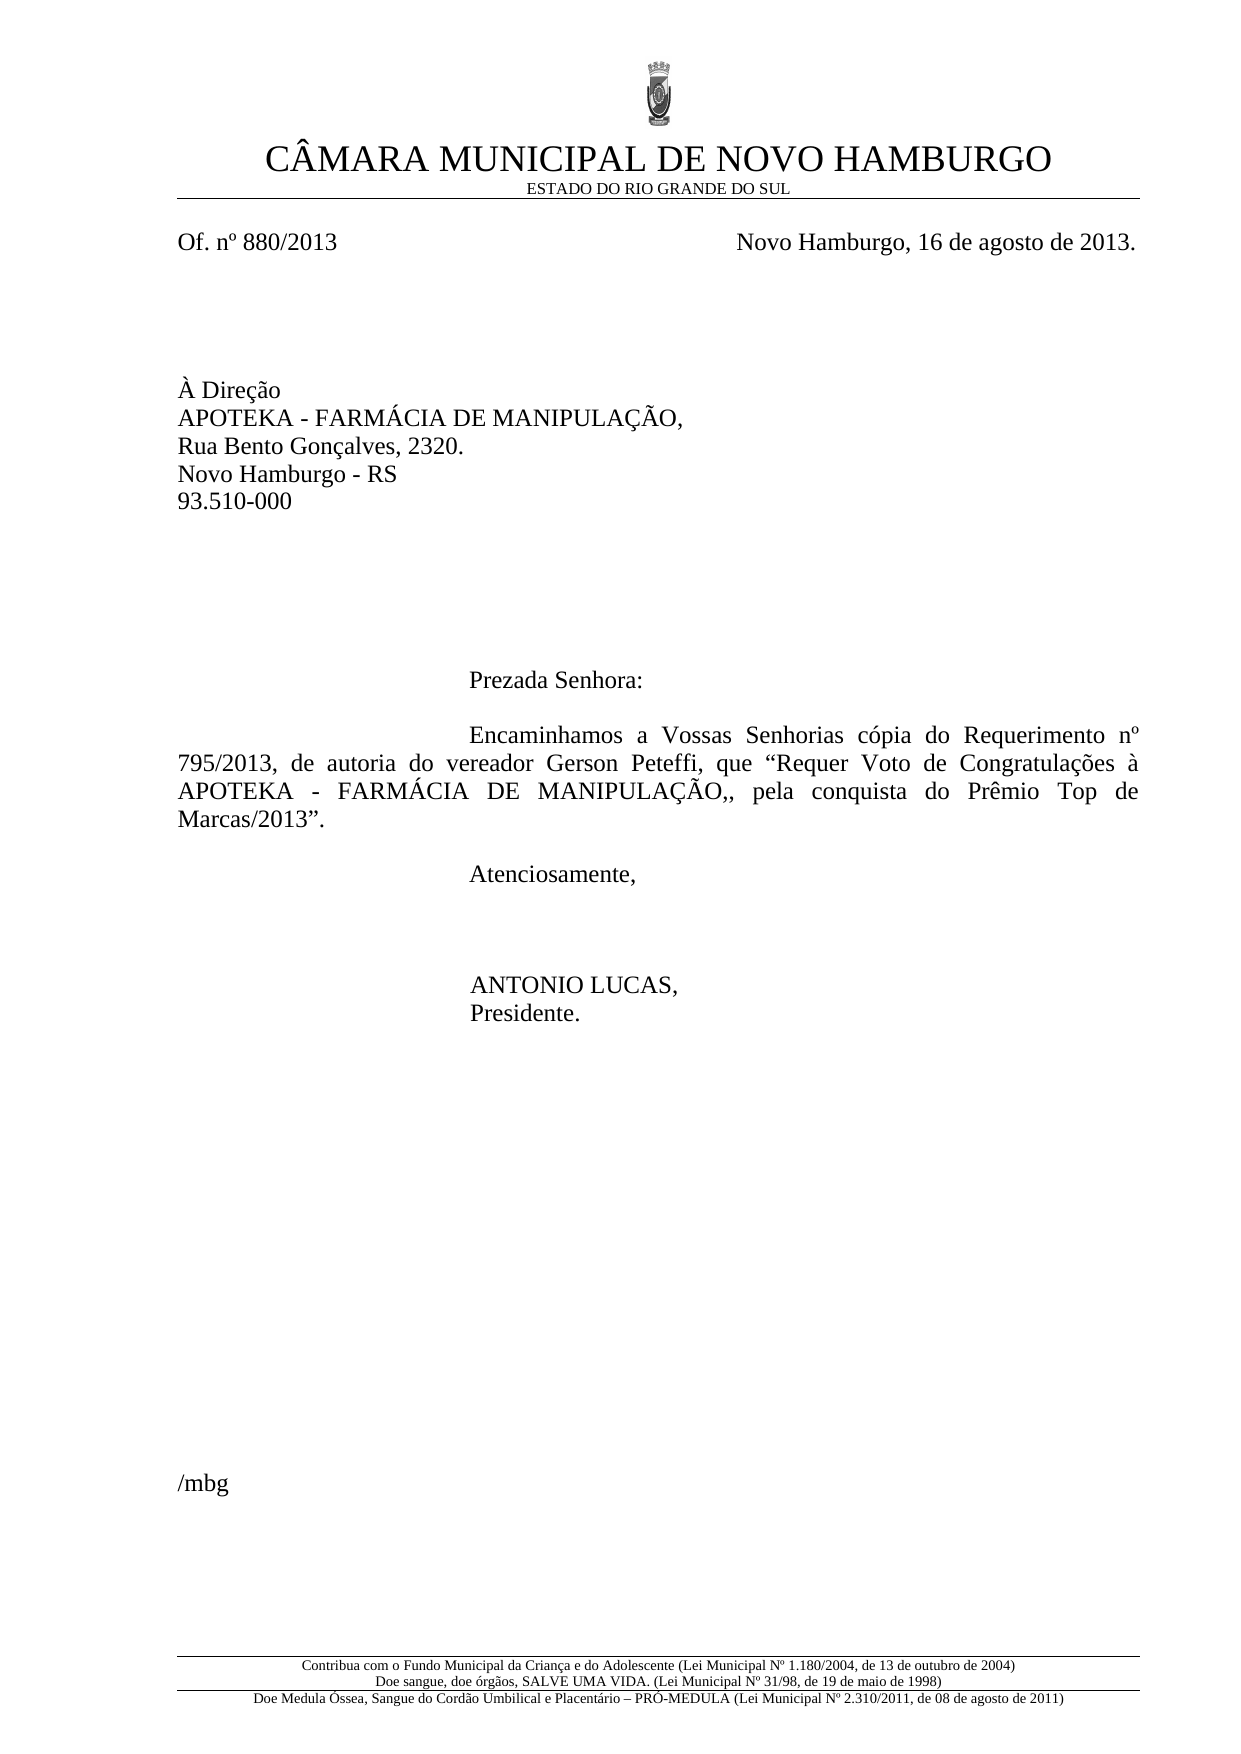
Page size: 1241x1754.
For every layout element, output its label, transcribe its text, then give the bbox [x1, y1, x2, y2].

text /mbg [177, 1469, 1140, 1496]
text Prezada Senhora: [177, 666, 1140, 694]
text Novo Hamburgo - RS [177, 460, 1140, 487]
text Of. nº 880/2013 Novo Hamburgo, 16 de agosto de 2013. [177, 228, 1140, 256]
text Atenciosamente, [177, 860, 1140, 888]
text ANTONIO LUCAS, [470, 971, 1140, 999]
text Presidente. [470, 999, 1140, 1026]
text APOTEKA - FARMÁCIA DE MANIPULAÇÃO, [177, 404, 1140, 432]
text Encaminhamos a Vossas Senhorias cópia do Requerimento nº 795/2013, de autoria do vereador Gerson Peteffi, que “Requer Voto de Congratulações à APOTEKA - FARMÁCIA DE MANIPULAÇÃO,, pela conquista do Prêmio Top de Marcas/2013”. [177, 722, 1140, 832]
text À Direção [177, 377, 1140, 404]
text Rua Bento Gonçalves, 2320. [177, 432, 1140, 460]
text 93.510-000 [177, 487, 1140, 515]
